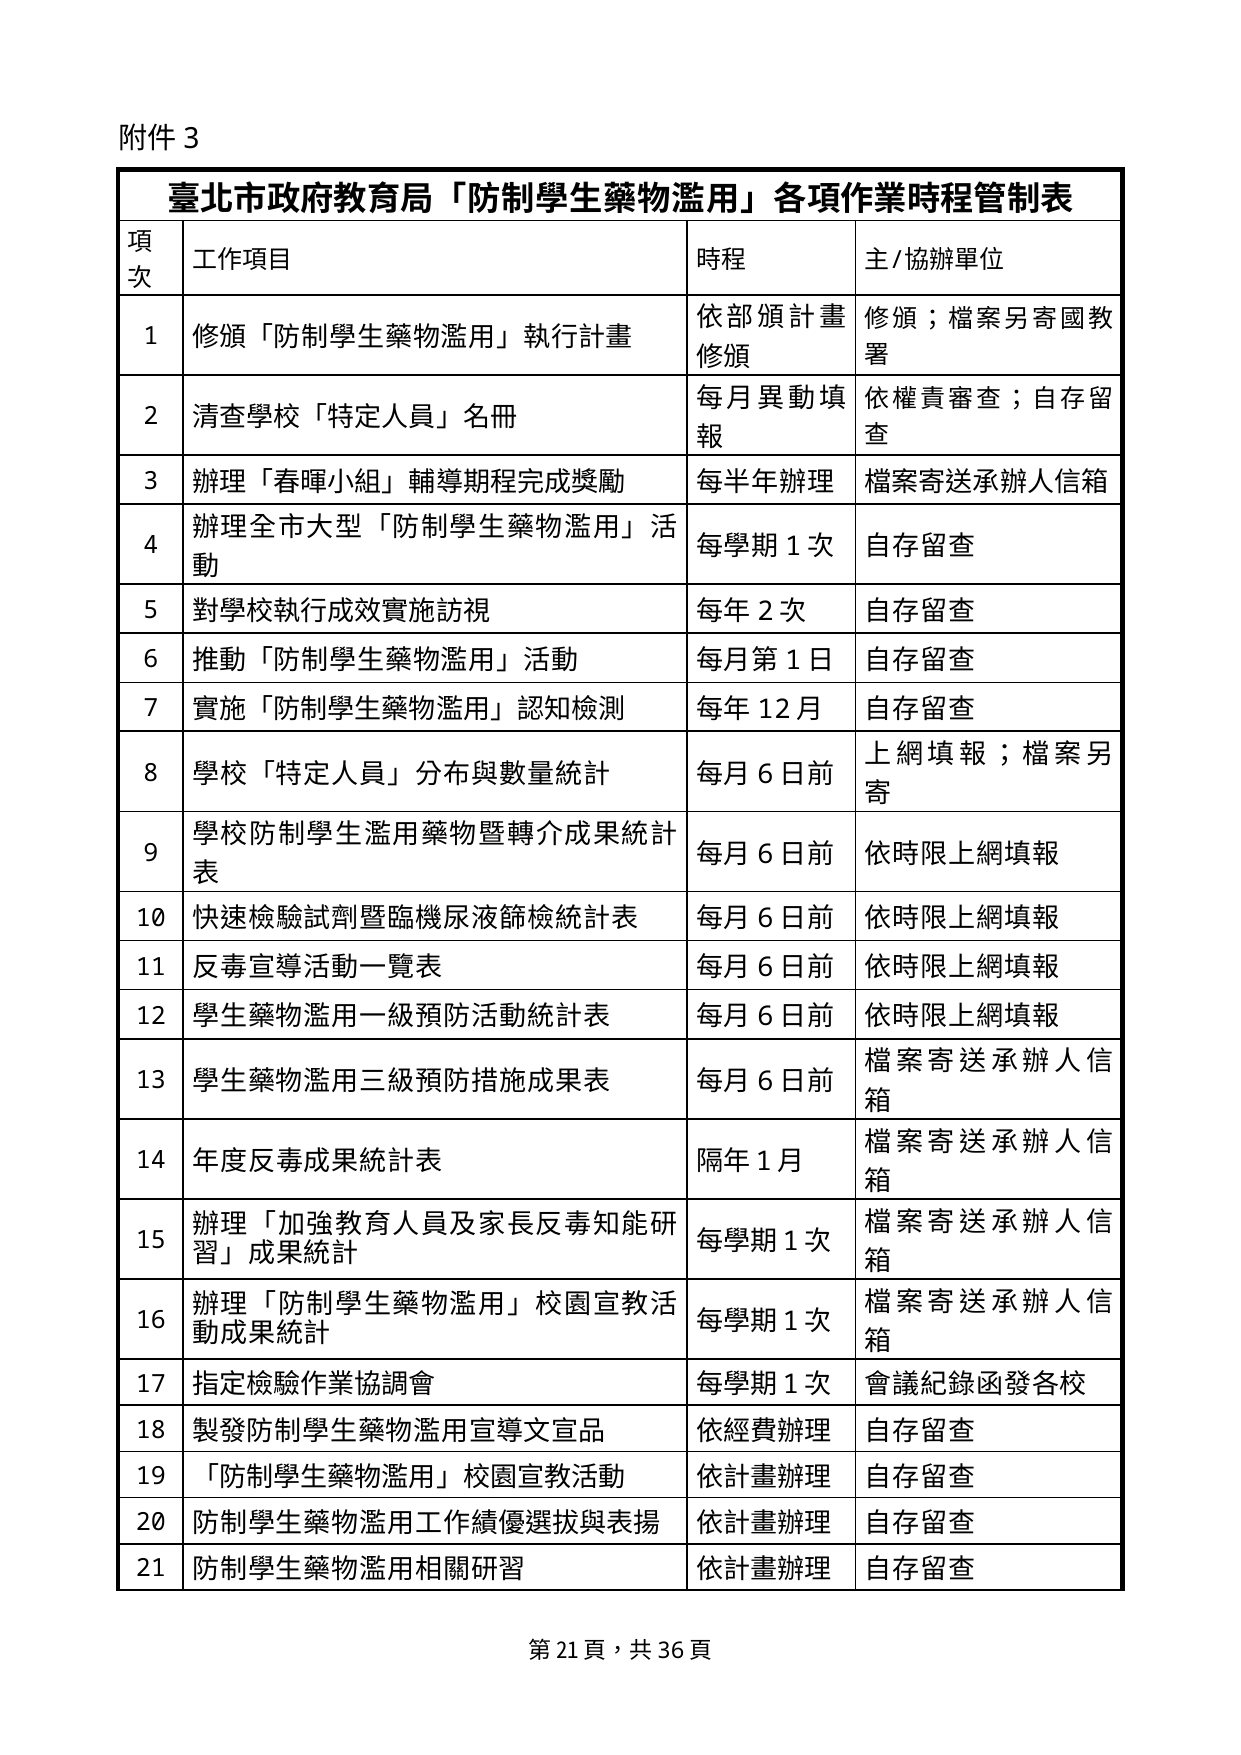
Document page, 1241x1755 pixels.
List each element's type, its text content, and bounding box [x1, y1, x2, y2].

table_cell 9 [120, 812, 182, 891]
table_cell 學校防制學生濫用藥物暨轉介成果統計表 [184, 812, 686, 891]
table_cell 工作項目 [184, 221, 686, 294]
table_cell 2 [120, 376, 182, 454]
table_cell 辦理「防制學生藥物濫用」校園宣教活動成果統計 [184, 1280, 686, 1358]
table_cell 學生藥物濫用三級預防措施成果表 [184, 1040, 686, 1118]
table_cell 依計畫辦理 [688, 1452, 855, 1497]
table_cell 14 [120, 1120, 182, 1198]
table_cell 自存留查 [856, 683, 1120, 730]
table_cell 自存留查 [856, 1406, 1120, 1451]
table_cell 辦理「加強教育人員及家長反毒知能研習」成果統計 [184, 1200, 686, 1278]
table_cell 檔案寄送承辦人信箱 [856, 1040, 1120, 1118]
table_cell 18 [120, 1406, 182, 1451]
table_cell 依時限上網填報 [856, 812, 1120, 891]
table_cell 8 [120, 732, 182, 811]
text 附件3 [118, 118, 1122, 156]
table_cell 每月6日前 [688, 941, 855, 989]
table_cell 3 [120, 456, 182, 503]
table_cell 依時限上網填報 [856, 941, 1120, 989]
table_cell 每年12月 [688, 683, 855, 730]
table_cell 依時限上網填報 [856, 892, 1120, 940]
table_cell 清查學校「特定人員」名冊 [184, 376, 686, 454]
table_cell 會議紀錄函發各校 [856, 1360, 1120, 1404]
table_cell 5 [120, 585, 182, 632]
table_cell 1 [120, 296, 182, 374]
table_cell 上網填報；檔案另寄 [856, 732, 1120, 811]
table_cell 6 [120, 634, 182, 681]
table_cell 依經費辦理 [688, 1406, 855, 1451]
table_cell 年度反毒成果統計表 [184, 1120, 686, 1198]
table_cell 檔案寄送承辦人信箱 [856, 456, 1120, 503]
table_cell 12 [120, 990, 182, 1038]
table_cell 每年2次 [688, 585, 855, 632]
table_cell 快速檢驗試劑暨臨機尿液篩檢統計表 [184, 892, 686, 940]
table_cell 每學期1次 [688, 1280, 855, 1358]
table_cell 19 [120, 1452, 182, 1497]
table_cell 時程 [688, 221, 855, 294]
table_cell 檔案寄送承辦人信箱 [856, 1280, 1120, 1358]
table_cell 自存留查 [856, 505, 1120, 583]
table_cell 11 [120, 941, 182, 989]
table_cell 13 [120, 1040, 182, 1118]
table_cell 辦理全市大型「防制學生藥物濫用」活動 [184, 505, 686, 583]
table_header 臺北市政府教育局「防制學生藥物濫用」各項作業時程管制表 [120, 172, 1120, 220]
table_cell 每月第1日 [688, 634, 855, 681]
table_cell 「防制學生藥物濫用」校園宣教活動 [184, 1452, 686, 1497]
table_cell 自存留查 [856, 585, 1120, 632]
table_cell 每月異動填報 [688, 376, 855, 454]
table_cell 依計畫辦理 [688, 1545, 855, 1589]
table_cell 指定檢驗作業協調會 [184, 1360, 686, 1404]
table_cell 製發防制學生藥物濫用宣導文宣品 [184, 1406, 686, 1451]
table_cell 依時限上網填報 [856, 990, 1120, 1038]
table_cell 項次 [120, 221, 182, 294]
table_cell 每月6日前 [688, 990, 855, 1038]
table_cell 防制學生藥物濫用相關研習 [184, 1545, 686, 1589]
table_cell 每學期1次 [688, 1200, 855, 1278]
table_cell 20 [120, 1498, 182, 1543]
table_cell 主/協辦單位 [856, 221, 1120, 294]
table_cell 學生藥物濫用一級預防活動統計表 [184, 990, 686, 1038]
table_cell 推動「防制學生藥物濫用」活動 [184, 634, 686, 681]
table_cell 辦理「春暉小組」輔導期程完成獎勵 [184, 456, 686, 503]
table_cell 自存留查 [856, 1545, 1120, 1589]
table_cell 每月6日前 [688, 892, 855, 940]
table_cell 學校「特定人員」分布與數量統計 [184, 732, 686, 811]
table_cell 自存留查 [856, 634, 1120, 681]
table_cell 實施「防制學生藥物濫用」認知檢測 [184, 683, 686, 730]
table_cell 7 [120, 683, 182, 730]
table_cell 每月6日前 [688, 732, 855, 811]
table_cell 每月6日前 [688, 812, 855, 891]
table_cell 修頒「防制學生藥物濫用」執行計畫 [184, 296, 686, 374]
table_cell 21 [120, 1545, 182, 1589]
table_cell 對學校執行成效實施訪視 [184, 585, 686, 632]
table_cell 每學期1次 [688, 1360, 855, 1404]
table_cell 隔年1月 [688, 1120, 855, 1198]
table_cell 自存留查 [856, 1498, 1120, 1543]
table_cell 17 [120, 1360, 182, 1404]
table_cell 檔案寄送承辦人信箱 [856, 1120, 1120, 1198]
table_cell 依計畫辦理 [688, 1498, 855, 1543]
table_cell 依權責審查；自存留查 [856, 376, 1120, 454]
table_cell 每半年辦理 [688, 456, 855, 503]
table_cell 反毒宣導活動一覽表 [184, 941, 686, 989]
table_cell 10 [120, 892, 182, 940]
table_cell 修頒；檔案另寄國教署 [856, 296, 1120, 374]
table_cell 每月6日前 [688, 1040, 855, 1118]
table_cell 防制學生藥物濫用工作績優選拔與表揚 [184, 1498, 686, 1543]
table_cell 自存留查 [856, 1452, 1120, 1497]
table_cell 每學期1次 [688, 505, 855, 583]
table_cell 16 [120, 1280, 182, 1358]
table_cell 依部頒計畫修頒 [688, 296, 855, 374]
table_cell 4 [120, 505, 182, 583]
table_cell 檔案寄送承辦人信箱 [856, 1200, 1120, 1278]
table_cell 15 [120, 1200, 182, 1278]
